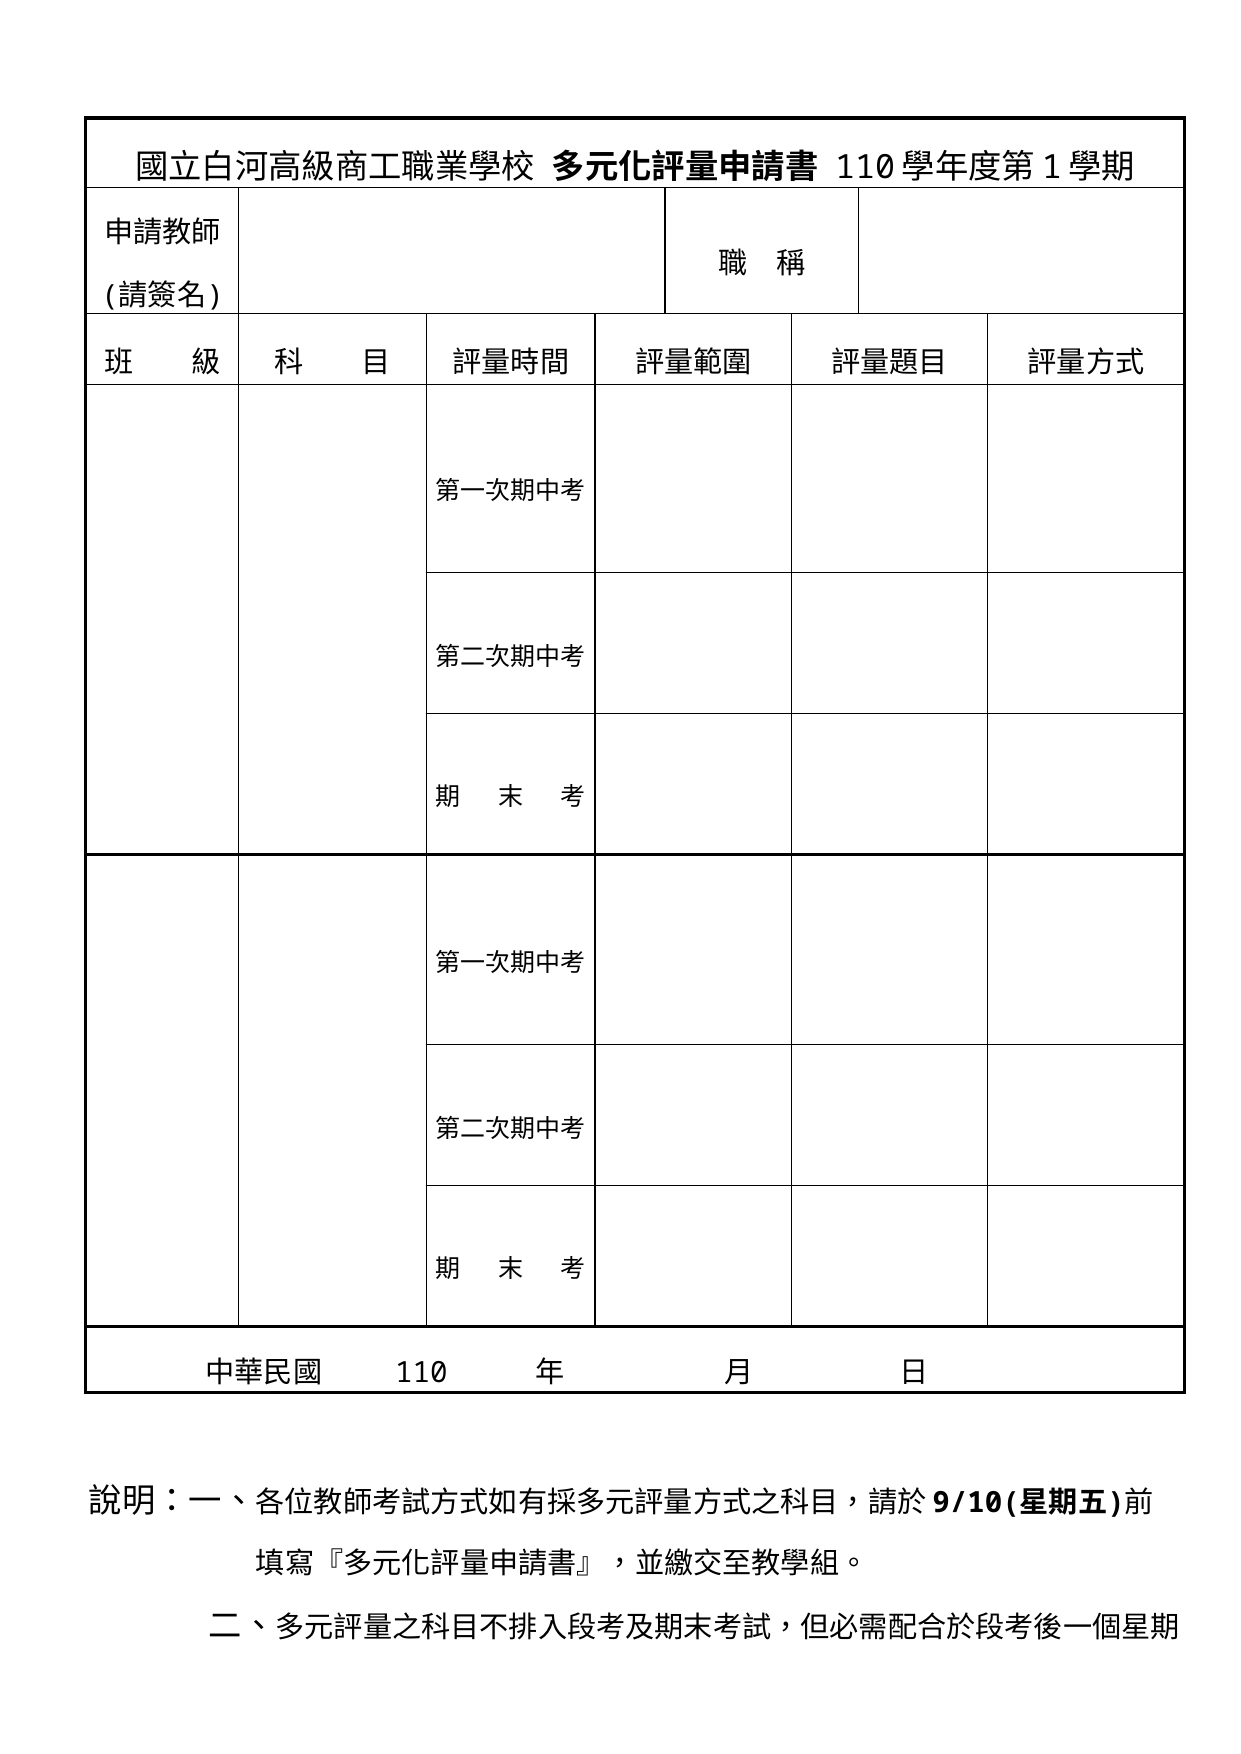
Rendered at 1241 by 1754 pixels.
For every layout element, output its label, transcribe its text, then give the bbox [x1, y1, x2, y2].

table_cell 中華民國 110 年 月 日 [87, 1328, 1183, 1391]
table_cell 期 末 考 [427, 714, 594, 853]
table_cell [792, 573, 987, 713]
table_cell [87, 856, 238, 1325]
table_cell [596, 856, 791, 1044]
table_cell [596, 573, 791, 713]
table_cell 第一次期中考 [427, 385, 594, 572]
table_cell [792, 1045, 987, 1184]
table_cell 評量範圍 [596, 314, 791, 383]
table_cell [988, 1186, 1183, 1325]
table_cell 第二次期中考 [427, 1045, 594, 1184]
table_cell [239, 856, 426, 1325]
table_cell [792, 714, 987, 853]
table_cell [239, 385, 426, 853]
table_cell [596, 714, 791, 853]
table_cell [988, 573, 1183, 713]
table_cell 第一次期中考 [427, 856, 594, 1044]
table_cell [988, 714, 1183, 853]
text 說明：一、各位教師考試方式如有採多元評量方式之科目，請於9/10(星期五)前填寫『多元化評量申請書』，並繳交至教學組。 [89, 1456, 1181, 1581]
table_cell 第二次期中考 [427, 573, 594, 713]
table_cell [596, 1045, 791, 1184]
text 二、多元評量之科目不排入段考及期末考試，但必需配合於段考後一個星期 [89, 1581, 1181, 1644]
table_cell [859, 188, 1183, 313]
table_cell [87, 385, 238, 853]
table_cell 申請教師 (請簽名) [87, 188, 238, 313]
table_cell [988, 385, 1183, 572]
table_cell [988, 856, 1183, 1044]
table_cell 評量方式 [988, 314, 1183, 383]
table_cell 評量時間 [427, 314, 594, 383]
table_cell [239, 188, 664, 313]
table_cell 職 稱 [666, 188, 858, 313]
table_cell [596, 1186, 791, 1325]
table_cell [792, 385, 987, 572]
table_cell [596, 385, 791, 572]
table_cell [792, 1186, 987, 1325]
table_cell [988, 1045, 1183, 1184]
table_cell 期 末 考 [427, 1186, 594, 1325]
table_header 國立白河高級商工職業學校 多元化評量申請書 110學年度第1學期 [87, 120, 1183, 187]
table_cell 評量題目 [792, 314, 987, 383]
table_cell [792, 856, 987, 1044]
table_cell 科 目 [239, 314, 426, 383]
table_cell 班 級 [87, 314, 238, 383]
